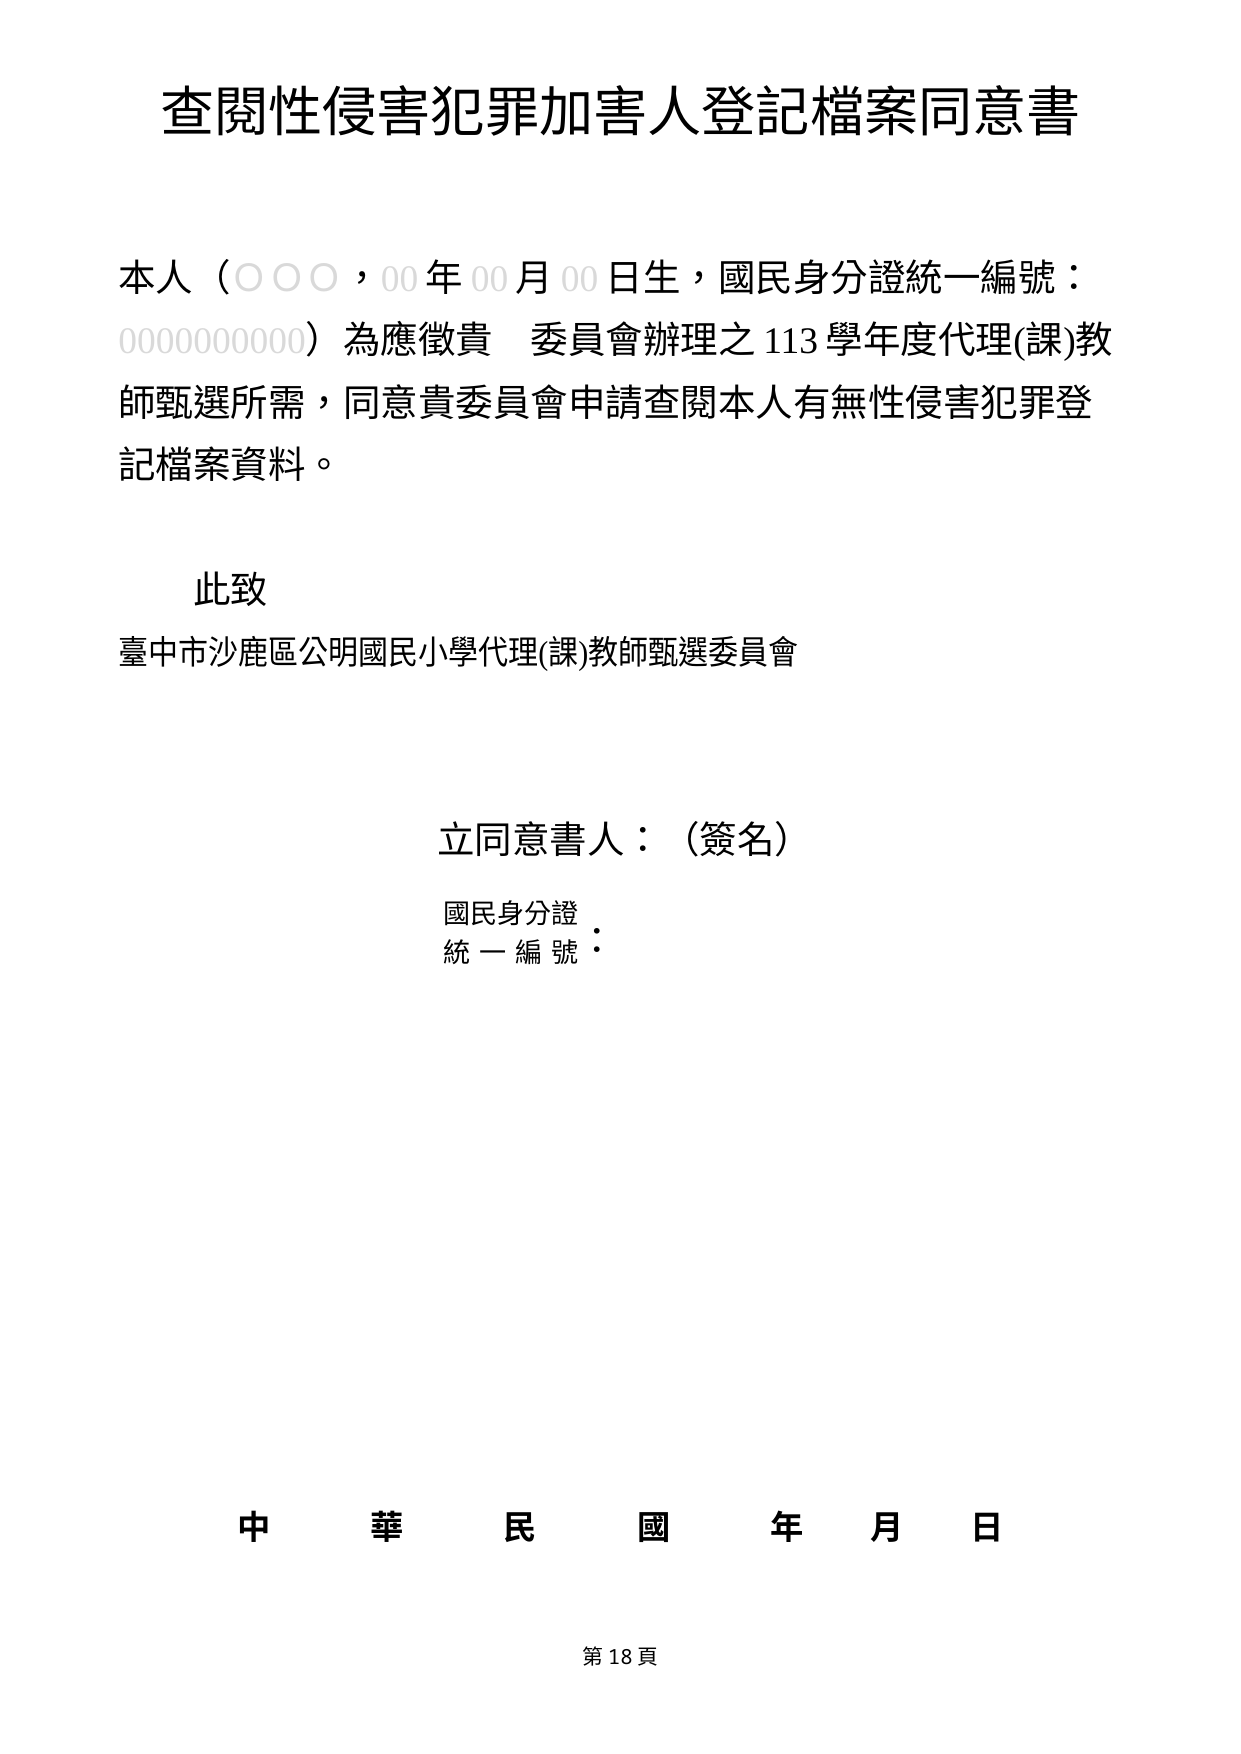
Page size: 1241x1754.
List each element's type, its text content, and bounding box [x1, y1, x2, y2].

text 本人（ＯＯＯ，00年00月00日生，國民身分證統一編號：0000000000）為應徵貴 委員會辦理之113學年度代理(課)教師甄選所需，同意貴委員會申請查閱本人有無性侵害犯罪登記檔案資料。 [118, 233, 1122, 483]
text 中 華 民 國 年 月 日 [118, 1483, 1122, 1545]
text 查閱性侵害犯罪加害人登記檔案同意書 [118, 68, 1122, 147]
text 國民身分證統一編號： [118, 858, 1122, 983]
text 臺中市沙鹿區公明國民小學代理(課)教師甄選委員會 [118, 608, 1122, 670]
text 立同意書人：（簽名） [118, 795, 1122, 858]
text 此致 [118, 545, 1122, 608]
